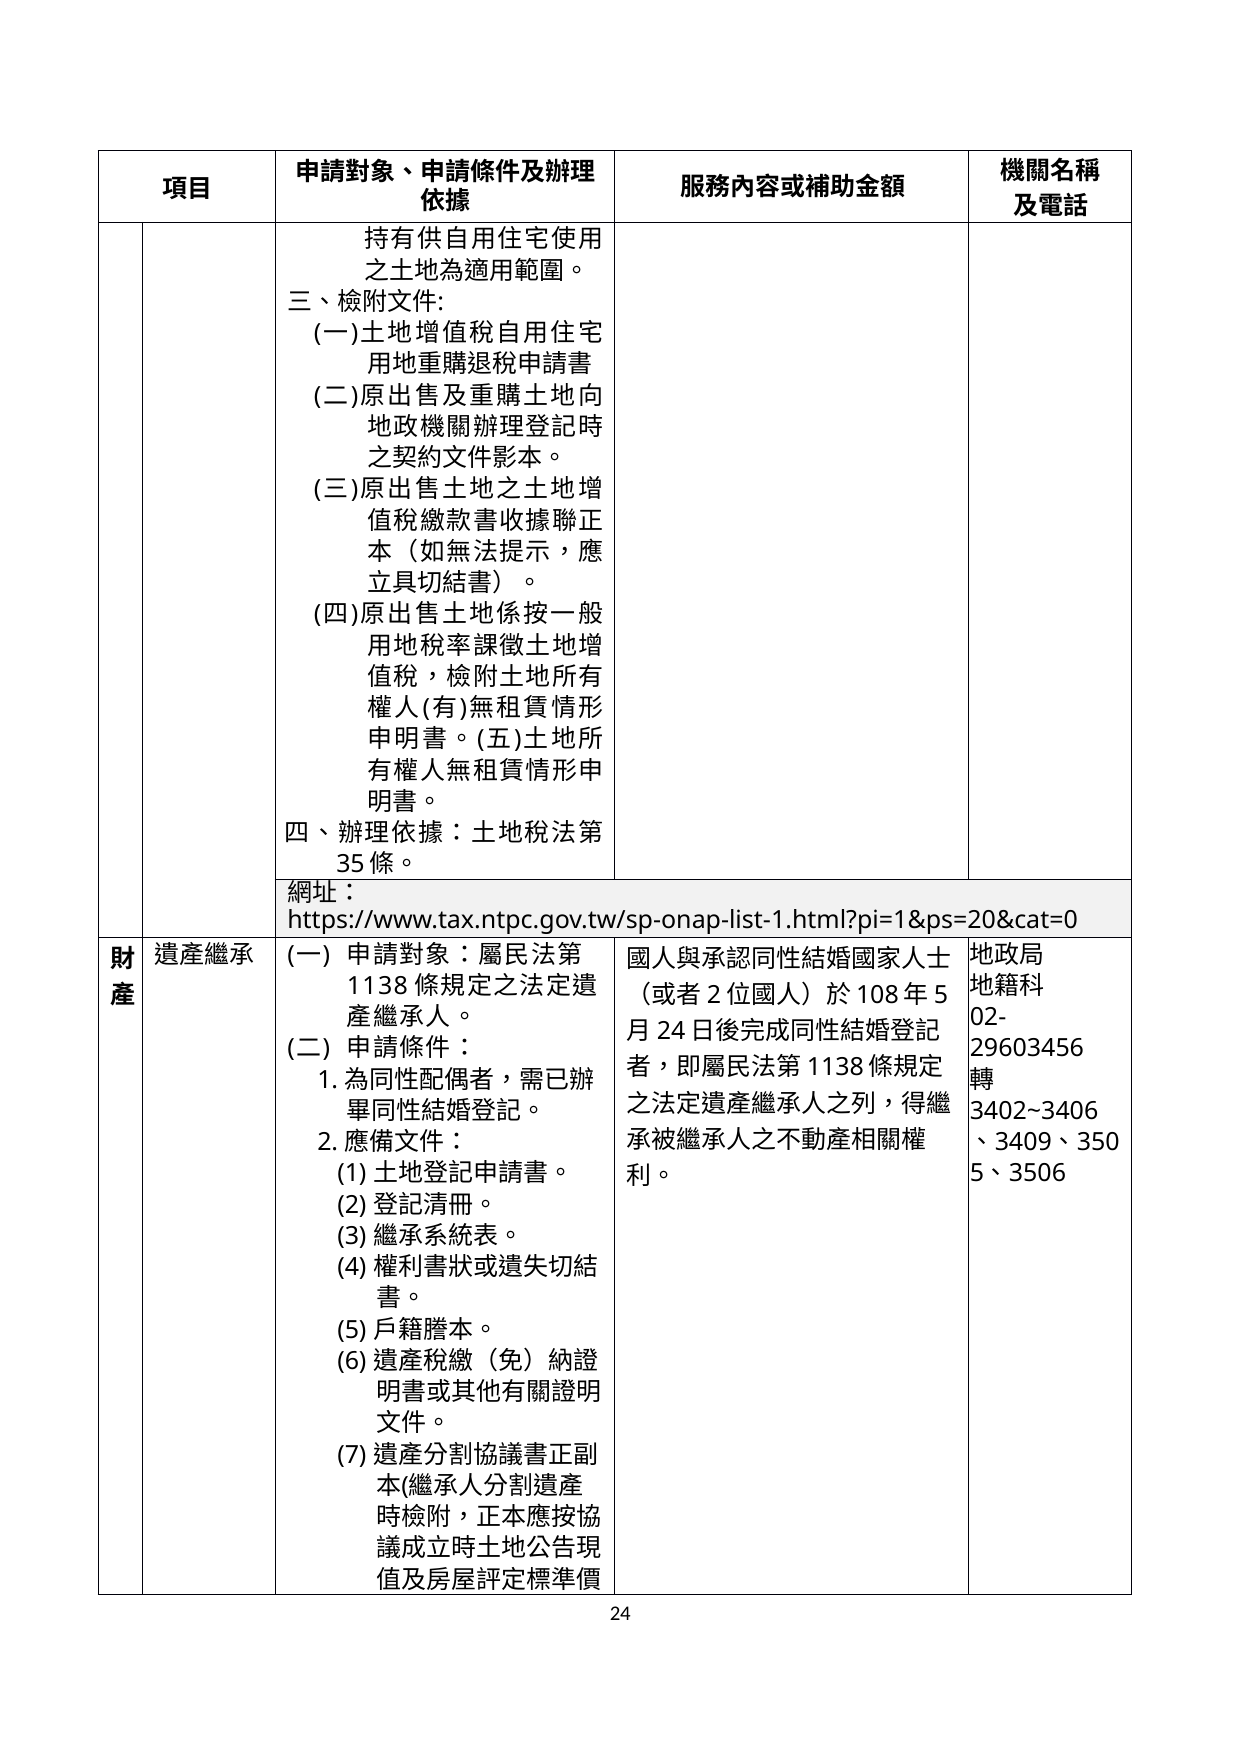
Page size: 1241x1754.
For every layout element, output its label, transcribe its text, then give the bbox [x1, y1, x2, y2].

table_cell 網址： https://www.tax.ntpc.gov.tw/sp-onap-list-1.html?pi=1&ps=20&cat=0 [276, 880, 1131, 937]
table_cell 國人與承認同性結婚國家人士（或者2位國人）於108年5月24日後完成同性結婚登記者，即屬民法第1138條規定之法定遺產繼承人之列，得繼承被繼承人之不動產相關權利。 [615, 938, 968, 1594]
table_cell [99, 223, 142, 937]
table_cell 持有供自用住宅使用之土地為適用範圍。 三、檢附文件: (一)土地增值稅自用住宅用地重購退稅申請書 (二)原出售及重購土地向地政機關辦理登記時之契約文件影本。 (三)原出售土地之土地增值稅繳款書收據聯正本（如無法提示，應立具切結書）。 (四)原出售土地係按一般用地稅率課徵土地增值稅，檢附土地所有權人(有)無租賃情形申明書。(五)土地所有權人無租賃情形申明書。 四、辦理依據：土地稅法第35條。 [276, 223, 614, 879]
table_cell [143, 223, 275, 937]
table_cell [615, 223, 968, 879]
table_header 機關名稱 及電話 [969, 151, 1131, 222]
table_cell [969, 223, 1131, 879]
table_header 服務內容或補助金額 [615, 151, 968, 222]
table_header 項目 [99, 151, 275, 222]
table_cell 地政局 地籍科 02-29603456 轉3402~3406、3409、3505、3506 [969, 938, 1131, 1594]
table_header 申請對象、申請條件及辦理依據 [276, 151, 614, 222]
table_cell 財產 [99, 938, 142, 1594]
table_cell 遺產繼承 [143, 938, 275, 1594]
table_cell 申請對象：屬民法第1138條規定之法定遺產繼承人。 申請條件： 為同性配偶者，需已辦畢同性結婚登記。 應備文件： 土地登記申請書。 登記清冊。 繼承系統表。 權利書狀或遺失切結書。 戶籍謄本。 遺產稅繳（免）納證明書或其他有關證明文件。 遺產分割協議書正副本(繼承人分割遺產時檢附，正本應按協議成立時土地公告現值及房屋評定標準價格計算不動產價值千分之一貼印花稅票。) 其他由中央地政機關規定應提出之證明文件。 辦理依據：司法院釋字第748號解釋施行法第23條 [276, 938, 614, 1594]
